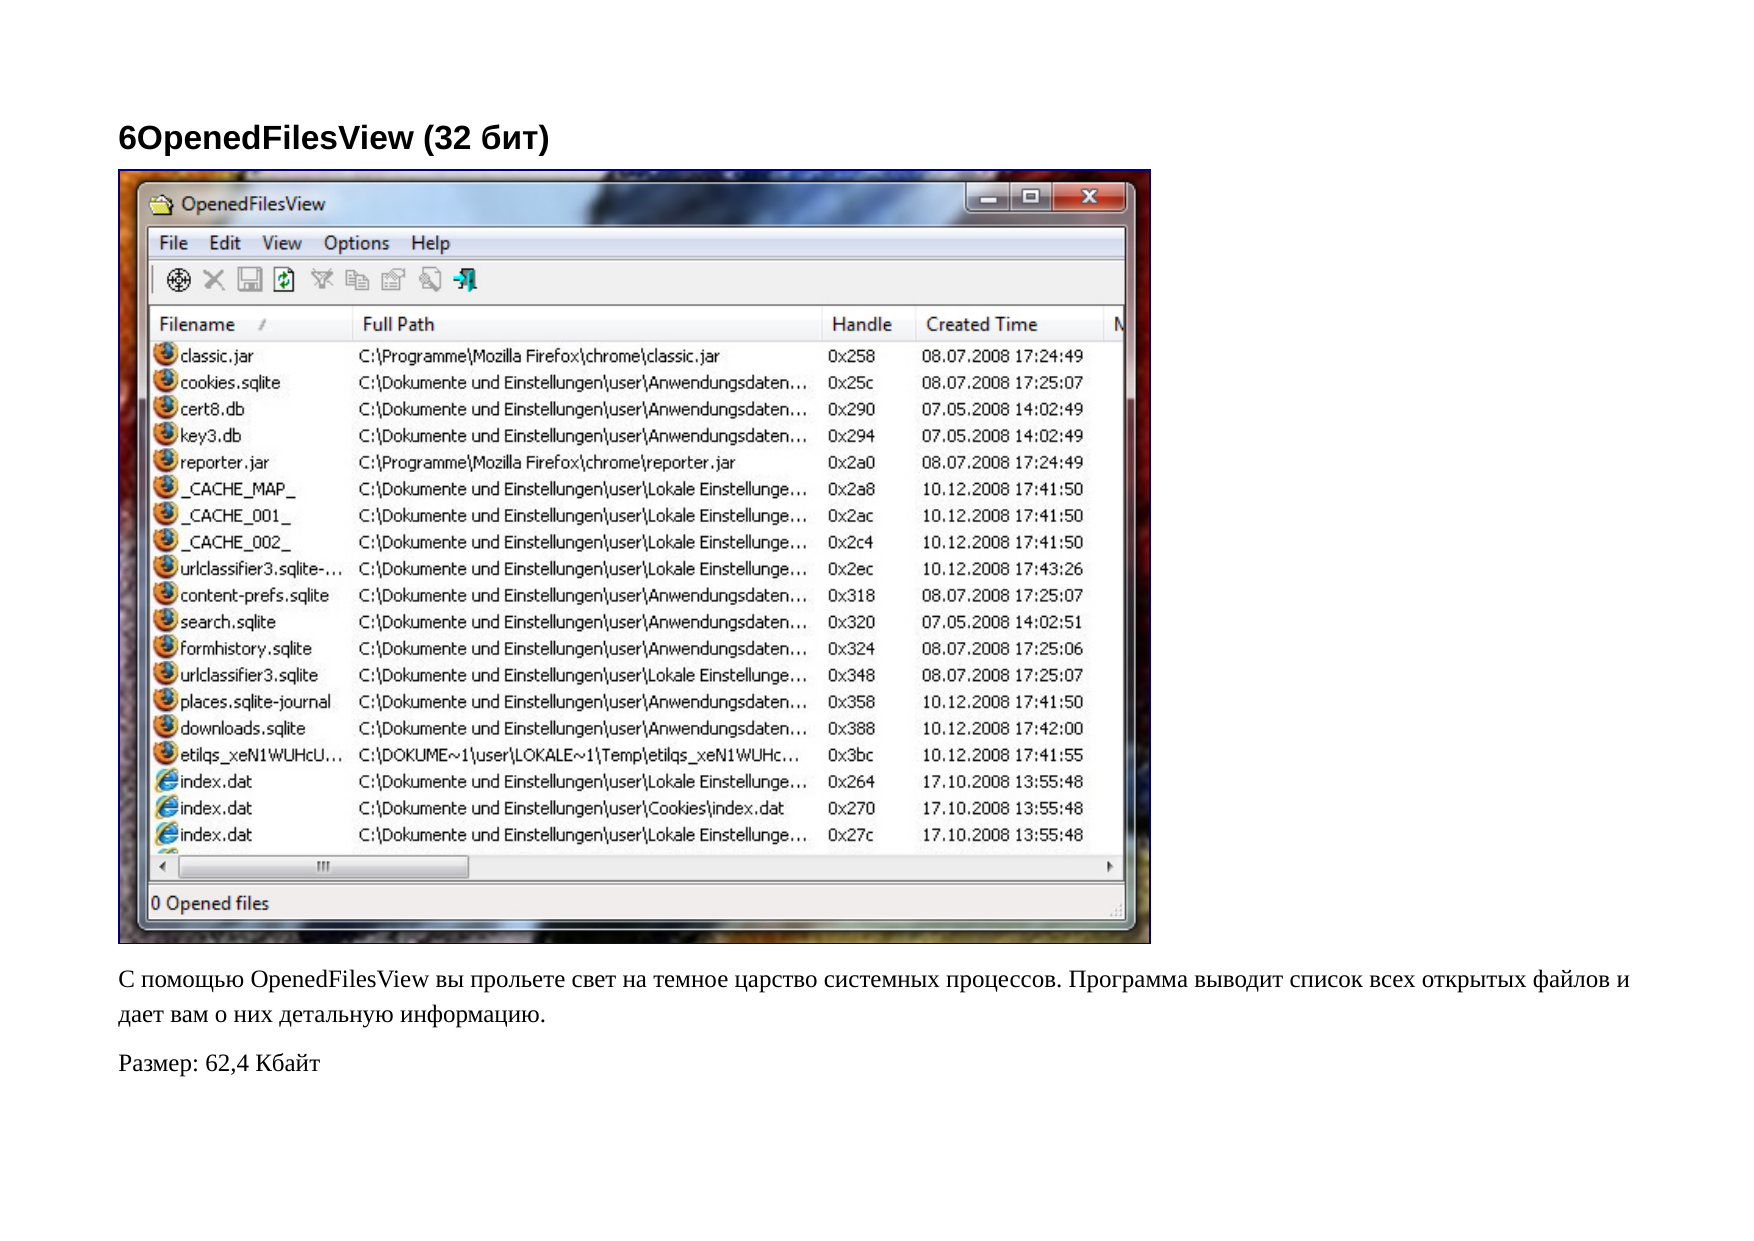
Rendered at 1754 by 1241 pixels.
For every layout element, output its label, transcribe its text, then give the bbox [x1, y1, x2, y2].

text Размер: 62,4 Кбайт [118, 1048, 1636, 1077]
subtitle 6OpenedFilesView (32 бит) [118, 118, 1636, 157]
text С помощью OpenedFilesView вы прольете свет на темное царство системных процессов. Программа выводит список всех открытых файлов и дает вам о них детальную информацию. [118, 964, 1636, 1028]
picture [120, 171, 1149, 943]
